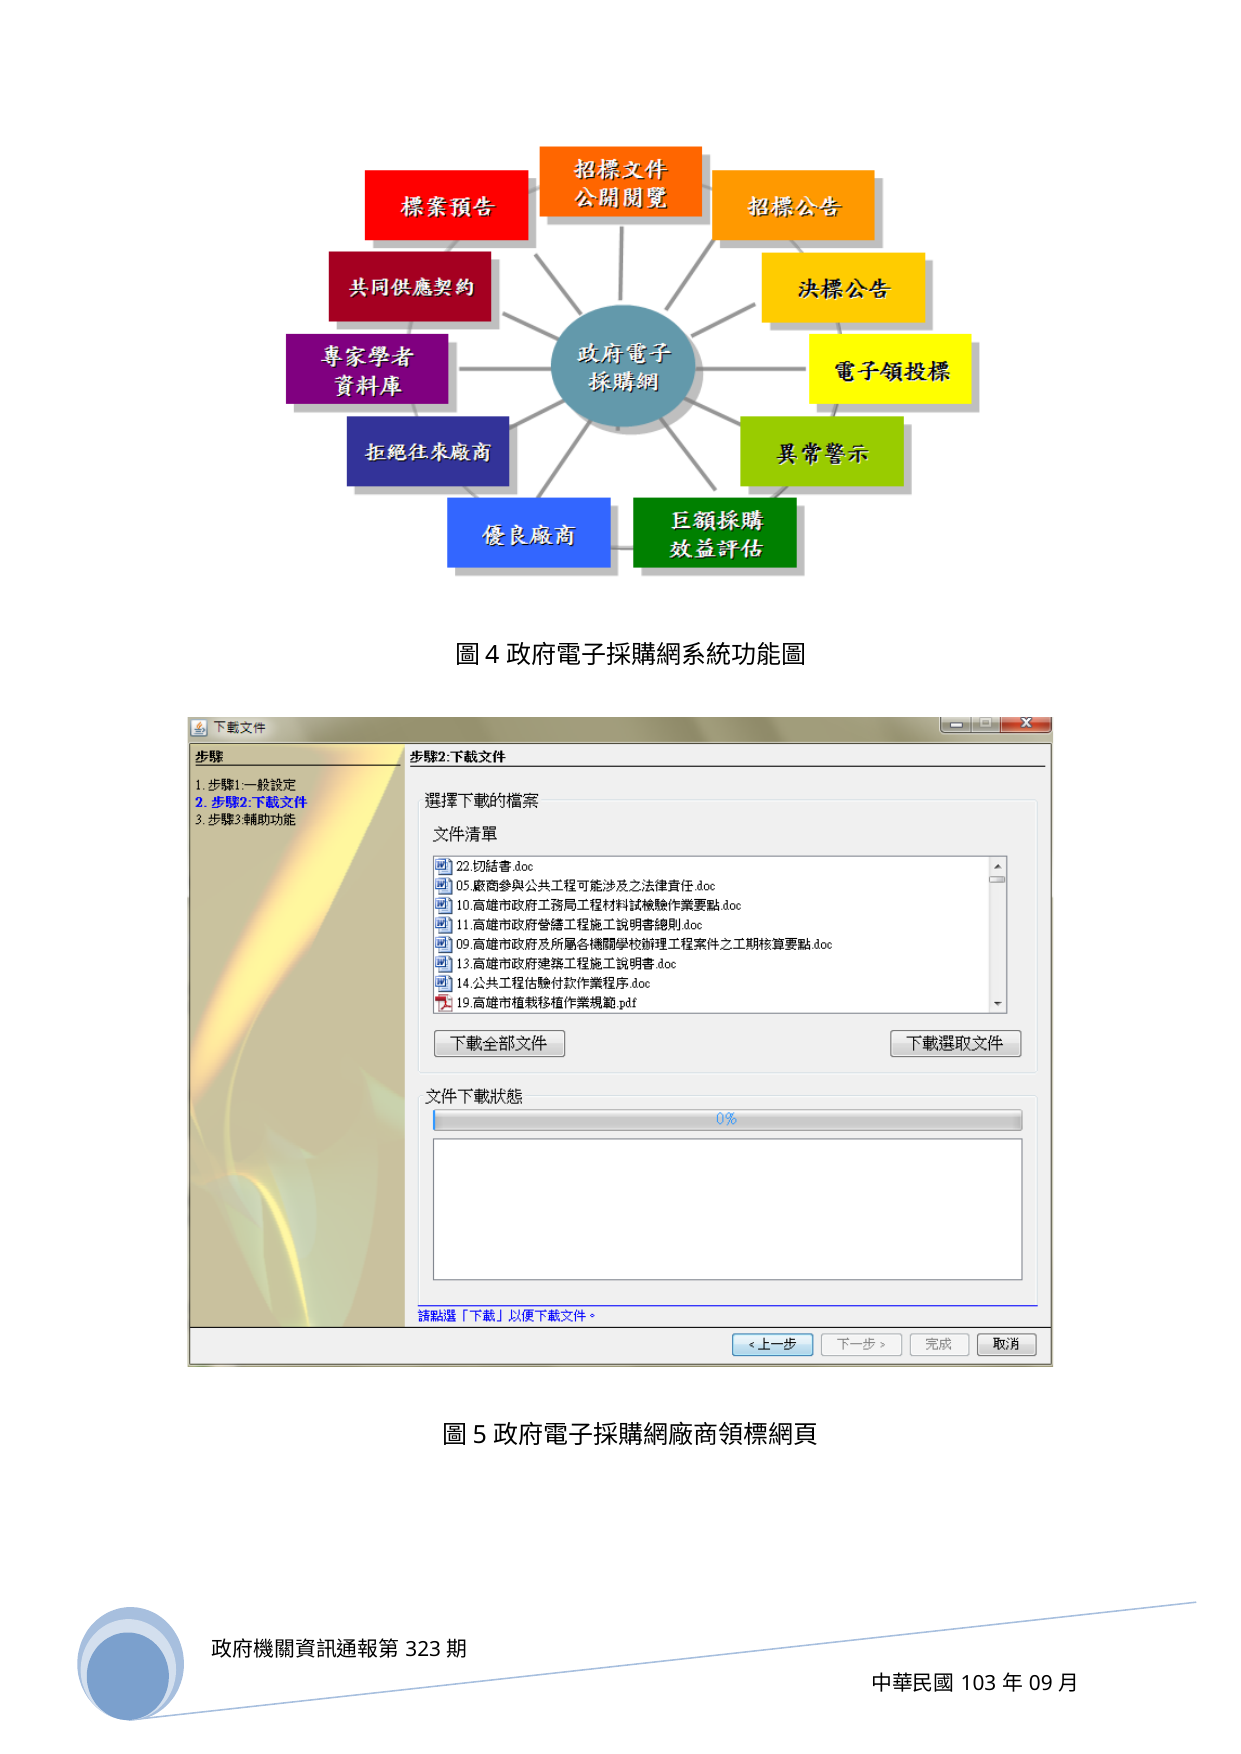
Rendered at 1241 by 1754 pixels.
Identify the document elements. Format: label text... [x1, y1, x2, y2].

text 圖4 政府電子採購網系統功能圖 [187, 611, 1073, 673]
text 圖5 政府電子採購網廠商領標網頁 [187, 1391, 1073, 1453]
